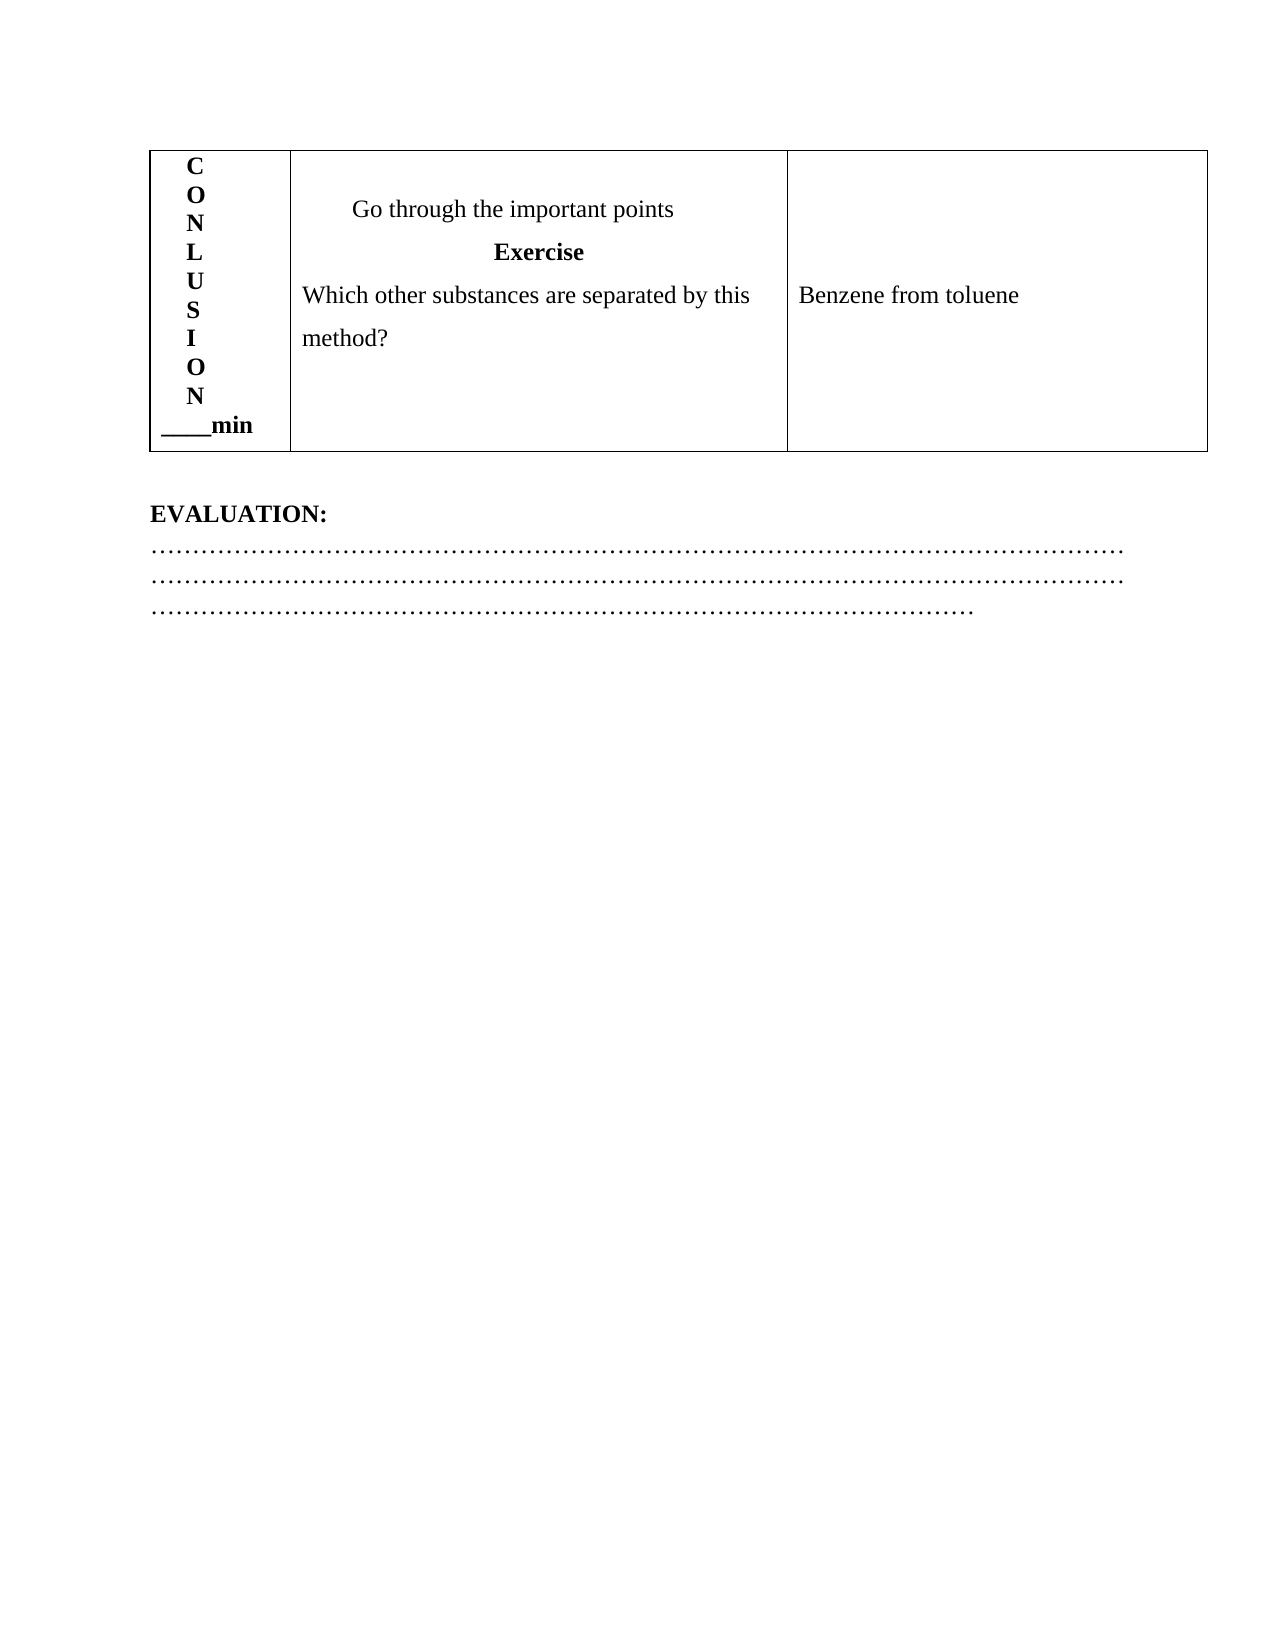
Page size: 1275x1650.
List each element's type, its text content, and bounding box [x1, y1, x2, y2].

text EVALUATION: ……………………………………………………………………………………………………………………………………………………………………………………………………………………………………………………………………………………………………… [150, 499, 1125, 620]
table_cell Benzene from toluene [788, 151, 1207, 451]
table_cell C O N L U S I O N ____min [151, 151, 290, 451]
table_cell Go through the important points Exercise Which other substances are separated by this method? [291, 151, 787, 451]
